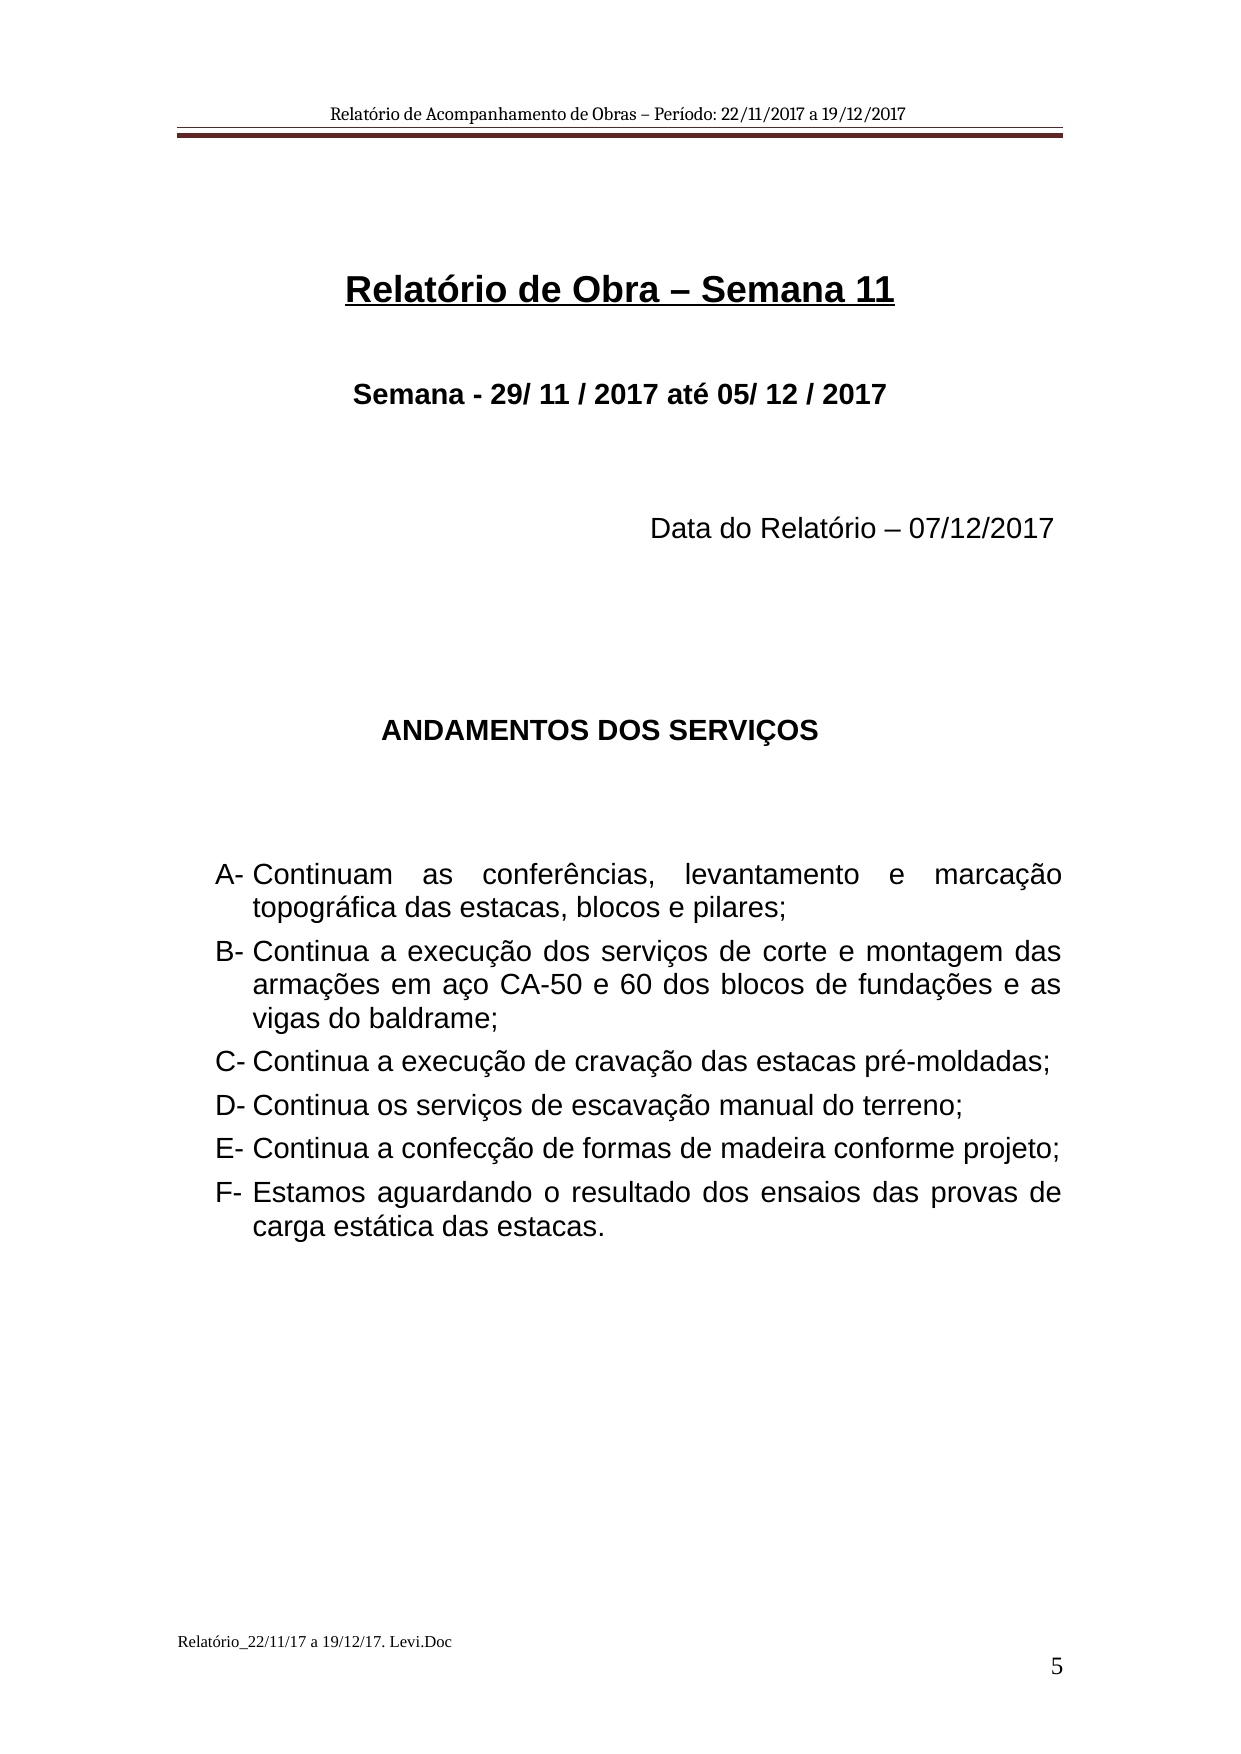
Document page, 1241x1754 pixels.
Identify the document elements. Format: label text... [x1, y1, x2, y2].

list Estamos aguardando o resultado dos ensaios das provas de carga estática das estacas. [215, 1175, 1063, 1242]
list Continua a confecção de formas de madeira conforme projeto; [215, 1132, 1063, 1165]
text Semana - 29/ 11 / 2017 até 05/ 12 / 2017 [177, 377, 1063, 411]
list Continua a execução de cravação das estacas pré-moldadas; [215, 1044, 1063, 1078]
text ANDAMENTOS DOS SERVIÇOS [177, 713, 1063, 746]
text [177, 128, 1063, 133]
text Data do Relatório – 07/12/2017 [177, 511, 1063, 545]
text Relatório de Acompanhamento de Obras – Período: 22/11/2017 a 19/12/2017 [177, 103, 1063, 127]
list Continua a execução dos serviços de corte e montagem das armações em aço CA-50 e 60 dos blocos de fundações e as vigas do baldrame; [215, 934, 1063, 1034]
list Continuam as conferências, levantamento e marcação topográfica das estacas, blocos e pilares; [215, 857, 1063, 924]
text Relatório de Obra – Semana 11 [177, 267, 1063, 310]
list Continua os serviços de escavação manual do terreno; [215, 1088, 1063, 1122]
